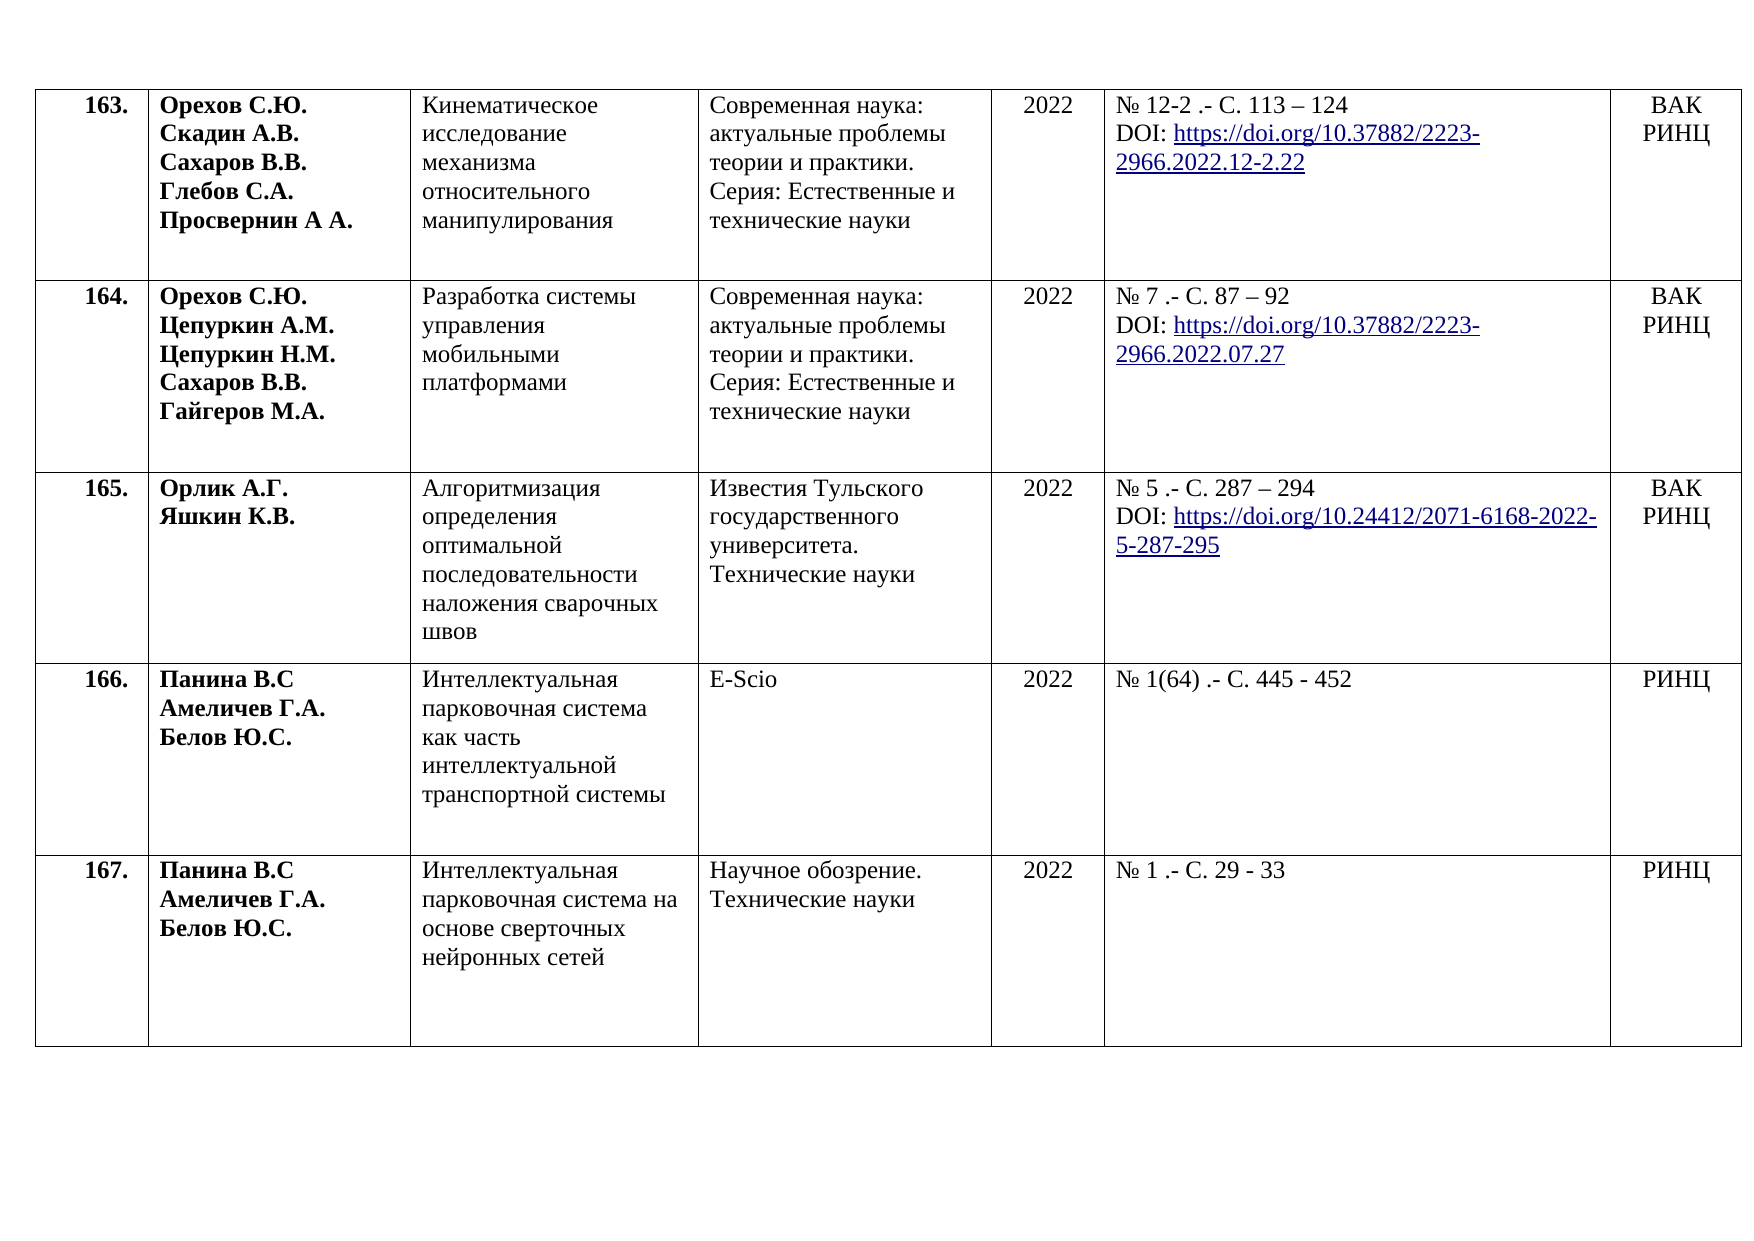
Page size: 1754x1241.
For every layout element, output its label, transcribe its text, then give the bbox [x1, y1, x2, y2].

table_cell 2022 [992, 281, 1104, 472]
table_cell 2022 [992, 664, 1104, 854]
table_cell [36, 664, 148, 854]
table_cell РИНЦ [1611, 664, 1741, 854]
table_cell 2022 [992, 90, 1104, 280]
table_cell № 1(64) .- С. 445 - 452 [1105, 664, 1610, 854]
table_cell Орехов С.Ю. Цепуркин А.М. Цепуркин Н.М. Сахаров В.В. Гайгеров М.А. [149, 281, 410, 472]
table_cell 2022 [992, 473, 1104, 663]
table_cell Известия Тульского государственного университета. Технические науки [699, 473, 991, 663]
table_cell Панина В.С Амеличев Г.А. Белов Ю.С. [149, 856, 410, 1046]
table_cell Разработка системы управления мобильными платформами [411, 281, 698, 472]
table_cell [36, 281, 148, 472]
table_cell Научное обозрение. Технические науки [699, 856, 991, 1046]
table_cell ВАК РИНЦ [1611, 90, 1741, 280]
table_cell [36, 473, 148, 663]
table_cell Современная наука: актуальные проблемы теории и практики. Серия: Естественные и технические науки [699, 281, 991, 472]
table_cell Орлик А.Г. Яшкин К.В. [149, 473, 410, 663]
table_cell № 1 .- С. 29 - 33 [1105, 856, 1610, 1046]
table_cell Современная наука: актуальные проблемы теории и практики. Серия: Естественные и технические науки [699, 90, 991, 280]
table_cell РИНЦ [1611, 856, 1741, 1046]
table_cell Алгоритмизация определения оптимальной последовательности наложения сварочных швов [411, 473, 698, 663]
table_cell E-Scio [699, 664, 991, 854]
table_cell [36, 90, 148, 280]
table_cell Интеллектуальная парковочная система как часть интеллектуальной транспортной системы [411, 664, 698, 854]
table_cell № 5 .- С. 287 – 294 DOI: https://doi.org/10.24412/2071-6168-2022-5-287-295 [1105, 473, 1610, 663]
table_cell ВАК РИНЦ [1611, 473, 1741, 663]
table_cell Панина В.С Амеличев Г.А. Белов Ю.С. [149, 664, 410, 854]
table_cell [36, 856, 148, 1046]
table_cell Кинематическое исследование механизма относительного манипулирования [411, 90, 698, 280]
table_cell № 12-2 .- С. 113 – 124 DOI: https://doi.org/10.37882/2223-2966.2022.12-2.22 [1105, 90, 1610, 280]
table_cell Орехов С.Ю. Скадин А.В. Сахаров В.В. Глебов С.А. Просвернин А А. [149, 90, 410, 280]
table_cell ВАК РИНЦ [1611, 281, 1741, 472]
table_cell Интеллектуальная парковочная система на основе сверточных нейронных сетей [411, 856, 698, 1046]
table_cell № 7 .- С. 87 – 92 DOI: https://doi.org/10.37882/2223-2966.2022.07.27 [1105, 281, 1610, 472]
table_cell 2022 [992, 856, 1104, 1046]
